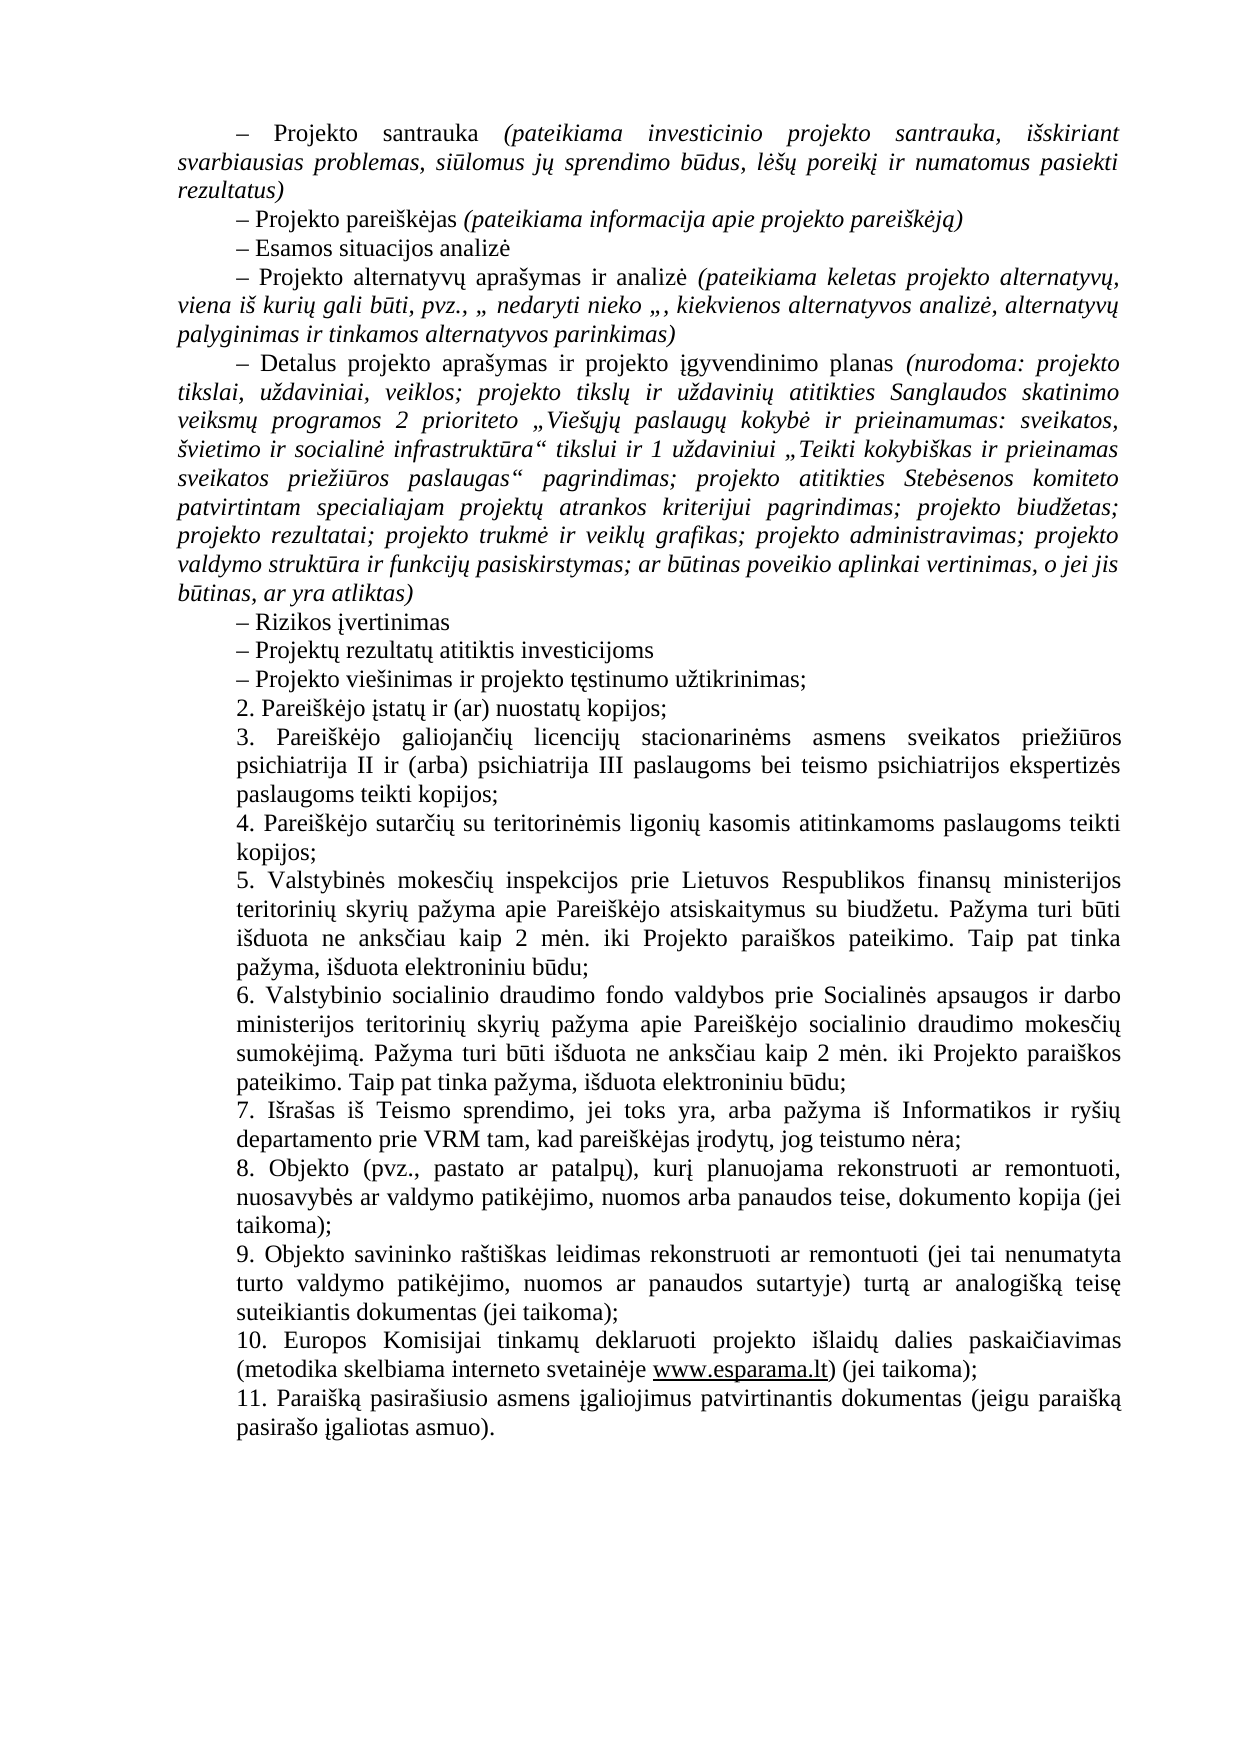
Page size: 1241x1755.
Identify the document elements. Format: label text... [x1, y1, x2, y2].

text 4. Pareiškėjo sutarčių su teritorinėmis ligonių kasomis atitinkamoms paslaugoms teikti kopijos; [236, 808, 1122, 866]
text 7. Išrašas iš Teismo sprendimo, jei toks yra, arba pažyma iš Informatikos ir ryšių departamento prie VRM tam, kad pareiškėjas įrodytų, jog teistumo nėra; [236, 1096, 1122, 1153]
text – Projektų rezultatų atitiktis investicijoms [177, 636, 1122, 664]
text 10. Europos Komisijai tinkamų deklaruoti projekto išlaidų dalies paskaičiavimas (metodika skelbiama interneto svetainėje www.esparama.lt) (jei taikoma); [236, 1326, 1122, 1383]
text – Rizikos įvertinimas [177, 607, 1122, 636]
text – Esamos situacijos analizė [177, 233, 1122, 262]
text – Projekto santrauka (pateikiama investicinio projekto santrauka, išskiriant svarbiausias problemas, siūlomus jų sprendimo būdus, lėšų poreikį ir numatomus pasiekti rezultatus) [177, 118, 1122, 204]
text – Projekto pareiškėjas (pateikiama informacija apie projekto pareiškėją) [177, 204, 1122, 233]
text 8. Objekto (pvz., pastato ar patalpų), kurį planuojama rekonstruoti ar remontuoti, nuosavybės ar valdymo patikėjimo, nuomos arba panaudos teise, dokumento kopija (jei taikoma); [236, 1153, 1122, 1239]
text 3. Pareiškėjo galiojančių licencijų stacionarinėms asmens sveikatos priežiūros psichiatrija II ir (arba) psichiatrija III paslaugoms bei teismo psichiatrijos ekspertizės paslaugoms teikti kopijos; [236, 722, 1122, 808]
text 2. Pareiškėjo įstatų ir (ar) nuostatų kopijos; [236, 693, 1122, 722]
text – Projekto viešinimas ir projekto tęstinumo užtikrinimas; [177, 664, 1122, 693]
text 5. Valstybinės mokesčių inspekcijos prie Lietuvos Respublikos finansų ministerijos teritorinių skyrių pažyma apie Pareiškėjo atsiskaitymus su biudžetu. Pažyma turi būti išduota ne anksčiau kaip 2 mėn. iki Projekto paraiškos pateikimo. Taip pat tinka pažyma, išduota elektroniniu būdu; [236, 866, 1122, 981]
text – Projekto alternatyvų aprašymas ir analizė (pateikiama keletas projekto alternatyvų, viena iš kurių gali būti, pvz., „ nedaryti nieko „, kiekvienos alternatyvos analizė, alternatyvų palyginimas ir tinkamos alternatyvos parinkimas) [177, 262, 1122, 348]
text – Detalus projekto aprašymas ir projekto įgyvendinimo planas (nurodoma: projekto tikslai, uždaviniai, veiklos; projekto tikslų ir uždavinių atitikties Sanglaudos skatinimo veiksmų programos 2 prioriteto „Viešųjų paslaugų kokybė ir prieinamumas: sveikatos, švietimo ir socialinė infrastruktūra“ tikslui ir 1 uždaviniui „Teikti kokybiškas ir prieinamas sveikatos priežiūros paslaugas“ pagrindimas; projekto atitikties Stebėsenos komiteto patvirtintam specialiajam projektų atrankos kriterijui pagrindimas; projekto biudžetas; projekto rezultatai; projekto trukmė ir veiklų grafikas; projekto administravimas; projekto valdymo struktūra ir funkcijų pasiskirstymas; ar būtinas poveikio aplinkai vertinimas, o jei jis būtinas, ar yra atliktas) [177, 348, 1122, 607]
text 9. Objekto savininko raštiškas leidimas rekonstruoti ar remontuoti (jei tai nenumatyta turto valdymo patikėjimo, nuomos ar panaudos sutartyje) turtą ar analogišką teisę suteikiantis dokumentas (jei taikoma); [236, 1239, 1122, 1326]
text 11. Paraišką pasirašiusio asmens įgaliojimus patvirtinantis dokumentas (jeigu paraišką pasirašo įgaliotas asmuo). [236, 1383, 1122, 1441]
text 6. Valstybinio socialinio draudimo fondo valdybos prie Socialinės apsaugos ir darbo ministerijos teritorinių skyrių pažyma apie Pareiškėjo socialinio draudimo mokesčių sumokėjimą. Pažyma turi būti išduota ne anksčiau kaip 2 mėn. iki Projekto paraiškos pateikimo. Taip pat tinka pažyma, išduota elektroniniu būdu; [236, 981, 1122, 1096]
